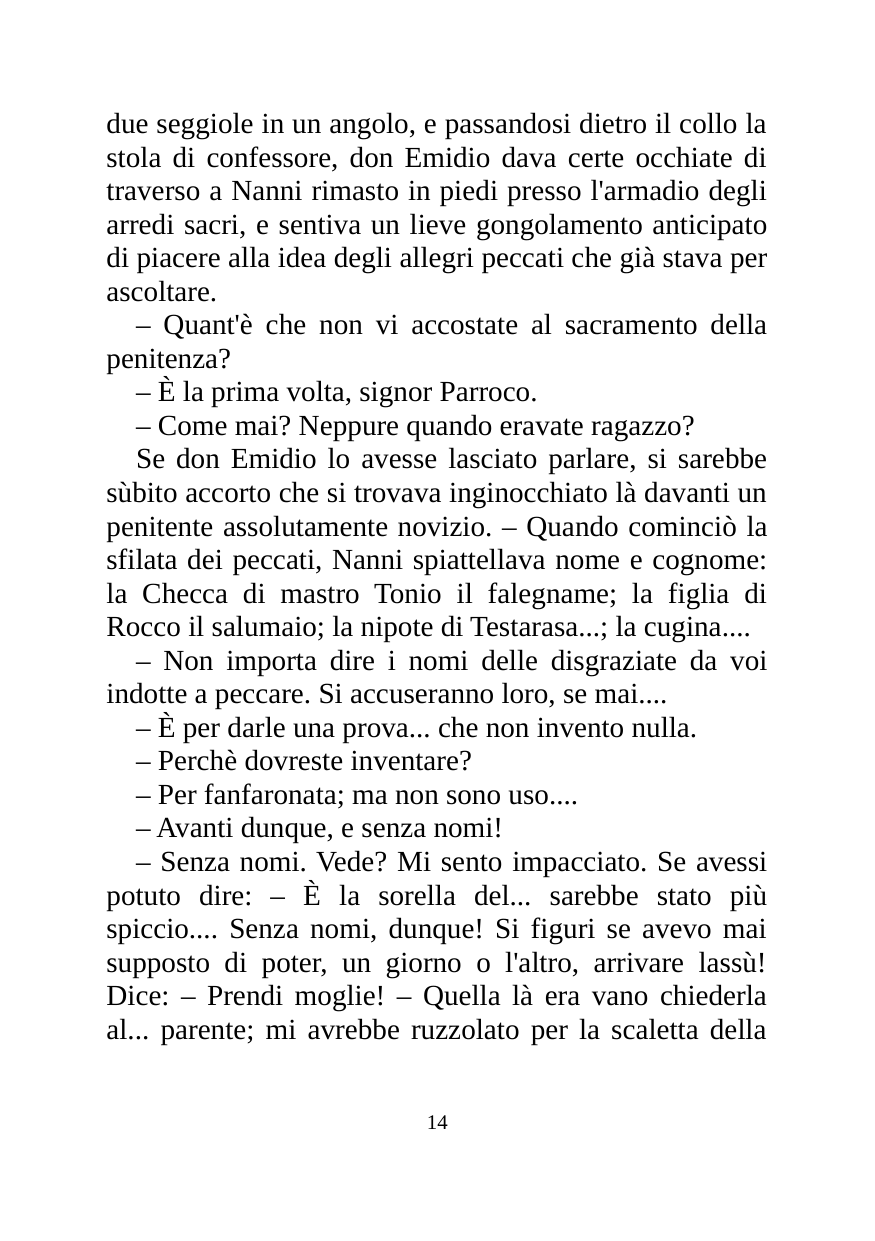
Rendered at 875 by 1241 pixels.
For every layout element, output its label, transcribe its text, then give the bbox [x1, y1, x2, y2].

text – È per darle una prova... che non invento nulla. [106, 710, 768, 743]
text – Per fanfaronata; ma non sono uso.... [106, 777, 768, 811]
text – Senza nomi. Vede? Mi sento impacciato. Se avessi potuto dire: – È la sorella del... sarebbe stato più spiccio.... Senza nomi, dunque! Si figuri se avevo mai supposto di poter, un giorno o l'altro, arrivare lassù! Dice: – Prendi moglie! – Quella là era vano chiederla al... parente; mi avrebbe ruzzolato per la scaletta della [106, 844, 768, 1045]
text Se don Emidio lo avesse lasciato parlare, si sarebbe sùbito accorto che si trovava inginocchiato là davanti un penitente assolutamente novizio. – Quando cominciò la sfilata dei peccati, Nanni spiattellava nome e cognome: la Checca di mastro Tonio il falegname; la figlia di Rocco il salumaio; la nipote di Testarasa...; la cugina.... [106, 442, 768, 643]
text – Perchè dovreste inventare? [106, 743, 768, 777]
text – È la prima volta, signor Parroco. [106, 374, 768, 408]
text – Avanti dunque, e senza nomi! [106, 811, 768, 844]
text – Non importa dire i nomi delle disgraziate da voi indotte a peccare. Si accuseranno loro, se mai.... [106, 643, 768, 710]
text due seggiole in un angolo, e passandosi dietro il collo la stola di confessore, don Emidio dava certe occhiate di traverso a Nanni rimasto in piedi presso l'armadio degli arredi sacri, e sentiva un lieve gongolamento anticipato di piacere alla idea degli allegri peccati che già stava per ascoltare. [106, 106, 768, 307]
text – Come mai? Neppure quando eravate ragazzo? [106, 408, 768, 442]
text – Quant'è che non vi accostate al sacramento della penitenza? [106, 307, 768, 374]
